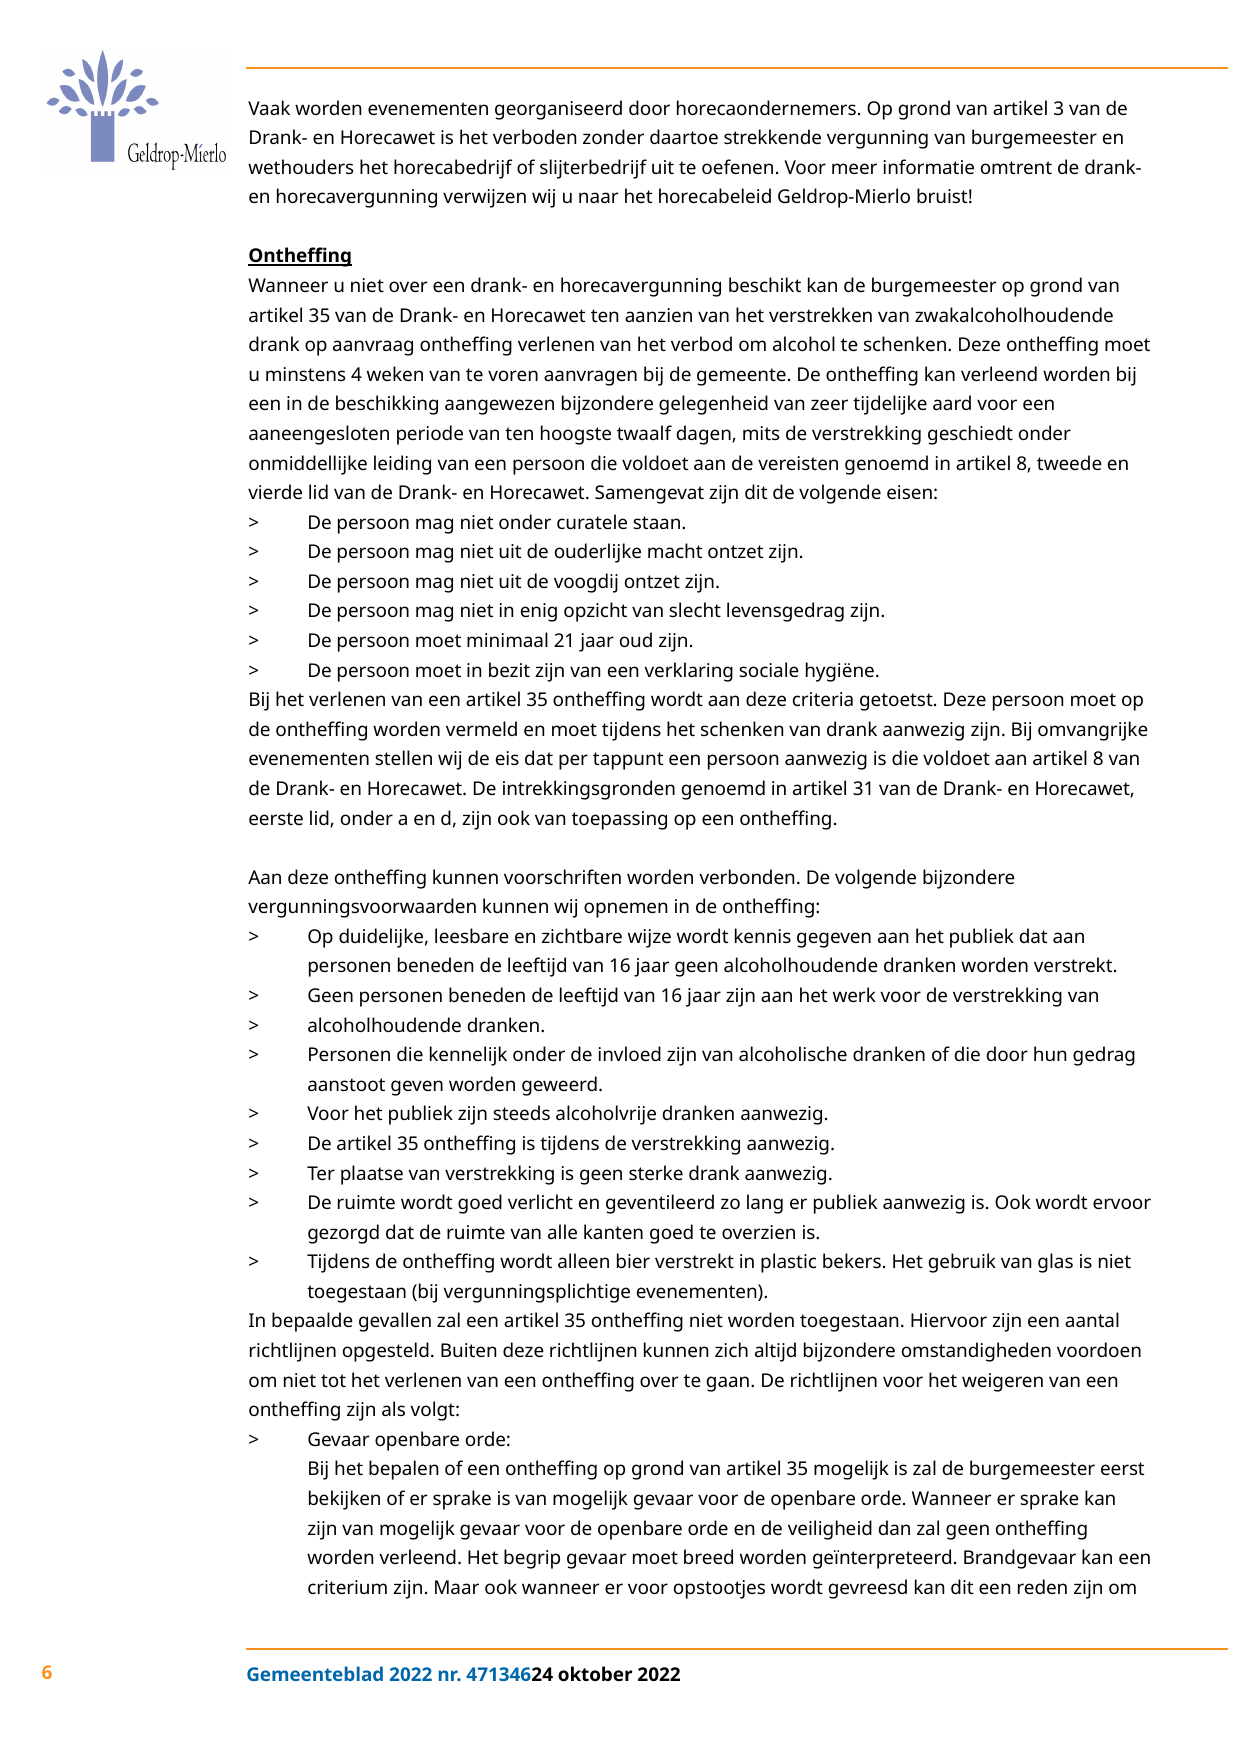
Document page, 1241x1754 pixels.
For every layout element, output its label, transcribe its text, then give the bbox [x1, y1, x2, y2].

list De persoon mag niet onder curatele staan. [248, 509, 1152, 535]
list Geen personen beneden de leeftijd van 16 jaar zijn aan het werk voor de verstrekking van [248, 982, 1152, 1008]
list De ruimte wordt goed verlicht en geventileerd zo lang er publiek aanwezig is. Ook wordt ervoor gezorgd dat de ruimte van alle kanten goed te overzien is. [248, 1189, 1152, 1245]
text Bij het verlenen van een artikel 35 ontheffing wordt aan deze criteria getoetst. Deze persoon moet op de ontheffing worden vermeld en moet tijdens het schenken van drank aanwezig zijn. Bij omvangrijke evenementen stellen wij de eis dat per tappunt een persoon aanwezig is die voldoet aan artikel 8 van de Drank- en Horecawet. De intrekkingsgronden genoemd in artikel 31 van de Drank- en Horecawet, eerste lid, onder a en d, zijn ook van toepassing op een ontheffing. [248, 686, 1152, 831]
list De artikel 35 ontheffing is tijdens de verstrekking aanwezig. [248, 1130, 1152, 1156]
list Tijdens de ontheffing wordt alleen bier verstrekt in plastic bekers. Het gebruik van glas is niet toegestaan (bij vergunningsplichtige evenementen). [248, 1248, 1152, 1304]
text Vaak worden evenementen georganiseerd door horecaondernemers. Op grond van artikel 3 van de Drank- en Horecawet is het verboden zonder daartoe strekkende vergunning van burgemeester en wethouders het horecabedrijf of slijterbedrijf uit te oefenen. Voor meer informatie omtrent de drank- en horecavergunning verwijzen wij u naar het horecabeleid Geldrop-Mierlo bruist! [248, 95, 1152, 209]
text In bepaalde gevallen zal een artikel 35 ontheffing niet worden toegestaan. Hiervoor zijn een aantal richtlijnen opgesteld. Buiten deze richtlijnen kunnen zich altijd bijzondere omstandigheden voordoen om niet tot het verlenen van een ontheffing over te gaan. De richtlijnen voor het weigeren van een ontheffing zijn als volgt: [248, 1308, 1152, 1422]
list De persoon mag niet in enig opzicht van slecht levensgedrag zijn. [248, 598, 1152, 623]
list De persoon moet in bezit zijn van een verklaring sociale hygiëne. [248, 657, 1152, 683]
text Ontheffing [248, 243, 1152, 268]
picture [41, 47, 231, 172]
list alcoholhoudende dranken. [248, 1012, 1152, 1038]
list Ter plaatse van verstrekking is geen sterke drank aanwezig. [248, 1160, 1152, 1186]
list De persoon moet minimaal 21 jaar oud zijn. [248, 627, 1152, 653]
list Gevaar openbare orde: [248, 1426, 1152, 1452]
list Voor het publiek zijn steeds alcoholvrije dranken aanwezig. [248, 1101, 1152, 1126]
list De persoon mag niet uit de voogdij ontzet zijn. [248, 568, 1152, 594]
list De persoon mag niet uit de ouderlijke macht ontzet zijn. [248, 538, 1152, 564]
text Wanneer u niet over een drank- en horecavergunning beschikt kan de burgemeester op grond van artikel 35 van de Drank- en Horecawet ten aanzien van het verstrekken van zwakalcoholhoudende drank op aanvraag ontheffing verlenen van het verbod om alcohol te schenken. Deze ontheffing moet u minstens 4 weken van te voren aanvragen bij de gemeente. De ontheffing kan verleend worden bij een in de beschikking aangewezen bijzondere gelegenheid van zeer tijdelijke aard voor een aaneengesloten periode van ten hoogste twaalf dagen, mits de verstrekking geschiedt onder onmiddellijke leiding van een persoon die voldoet aan de vereisten genoemd in artikel 8, tweede en vierde lid van de Drank- en Horecawet. Samengevat zijn dit de volgende eisen: [248, 272, 1152, 505]
list Personen die kennelijk onder de invloed zijn van alcoholische dranken of die door hun gedrag aanstoot geven worden geweerd. [248, 1041, 1152, 1097]
list Bij het bepalen of een ontheffing op grond van artikel 35 mogelijk is zal de burgemeester eerst bekijken of er sprake is van mogelijk gevaar voor de openbare orde. Wanneer er sprake kan zijn van mogelijk gevaar voor de openbare orde en de veiligheid dan zal geen ontheffing worden verleend. Het begrip gevaar moet breed worden geïnterpreteerd. Brandgevaar kan een criterium zijn. Maar ook wanneer er voor opstootjes wordt gevreesd kan dit een reden zijn om [248, 1456, 1152, 1600]
text Aan deze ontheffing kunnen voorschriften worden verbonden. De volgende bijzondere vergunningsvoorwaarden kunnen wij opnemen in de ontheffing: [248, 864, 1152, 919]
list Op duidelijke, leesbare en zichtbare wijze wordt kennis gegeven aan het publiek dat aan personen beneden de leeftijd van 16 jaar geen alcoholhoudende dranken worden verstrekt. [248, 923, 1152, 978]
